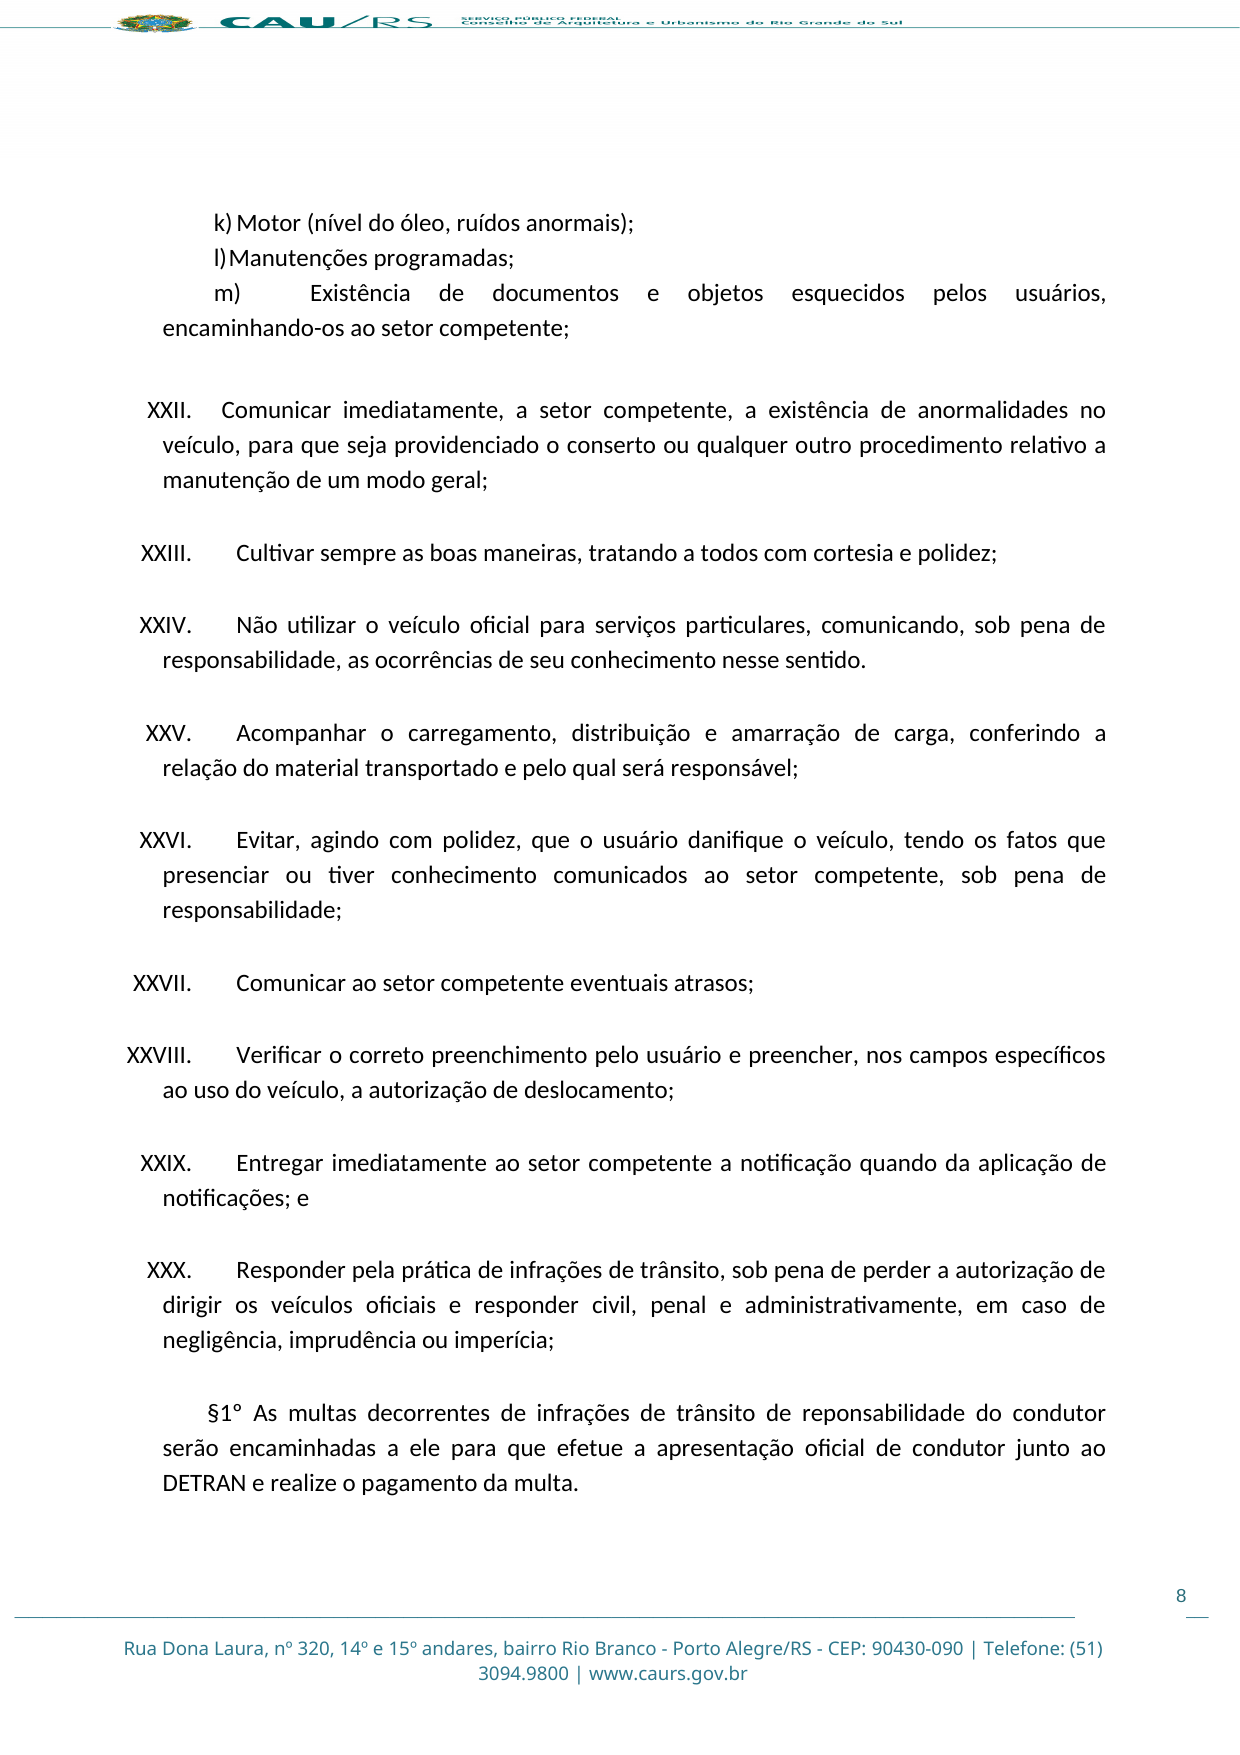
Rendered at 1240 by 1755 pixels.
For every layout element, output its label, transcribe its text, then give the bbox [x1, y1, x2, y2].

list Comunicar ao setor competente eventuais atrasos; [162, 967, 1107, 997]
list Verificar o correto preenchimento pelo usuário e preencher, nos campos específicos ao uso do veículo, a autorização de deslocamento; [162, 1039, 1107, 1105]
list Entregar imediatamente ao setor competente a notificação quando da aplicação de notificações; e [162, 1147, 1107, 1212]
list Cultivar sempre as boas maneiras, tratando a todos com cortesia e polidez; [162, 537, 1107, 567]
list Acompanhar o carregamento, distribuição e amarração de carga, conferindo a relação do material transportado e pelo qual será responsável; [162, 717, 1107, 782]
list Manutenções programadas; [162, 242, 1107, 272]
list Não utilizar o veículo oficial para serviços particulares, comunicando, sob pena de responsabilidade, as ocorrências de seu conhecimento nesse sentido. [162, 609, 1107, 675]
list Responder pela prática de infrações de trânsito, sob pena de perder a autorização de dirigir os veículos oficiais e responder civil, penal e administrativamente, em caso de negligência, imprudência ou imperícia; [162, 1254, 1107, 1355]
list Existência de documentos e objetos esquecidos pelos usuários, encaminhando-os ao setor competente; [162, 277, 1107, 342]
list §1º As multas decorrentes de infrações de trânsito de reponsabilidade do condutor serão encaminhadas a ele para que efetue a apresentação oficial de condutor junto ao DETRAN e realize o pagamento da multa. [162, 1397, 1107, 1497]
list Motor (nível do óleo, ruídos anormais); [162, 207, 1107, 237]
list Evitar, agindo com polidez, que o usuário danifique o veículo, tendo os fatos que presenciar ou tiver conhecimento comunicados ao setor competente, sob pena de responsabilidade; [162, 824, 1107, 925]
list Comunicar imediatamente, a setor competente, a existência de anormalidades no veículo, para que seja providenciado o conserto ou qualquer outro procedimento relativo a manutenção de um modo geral; [162, 394, 1107, 495]
